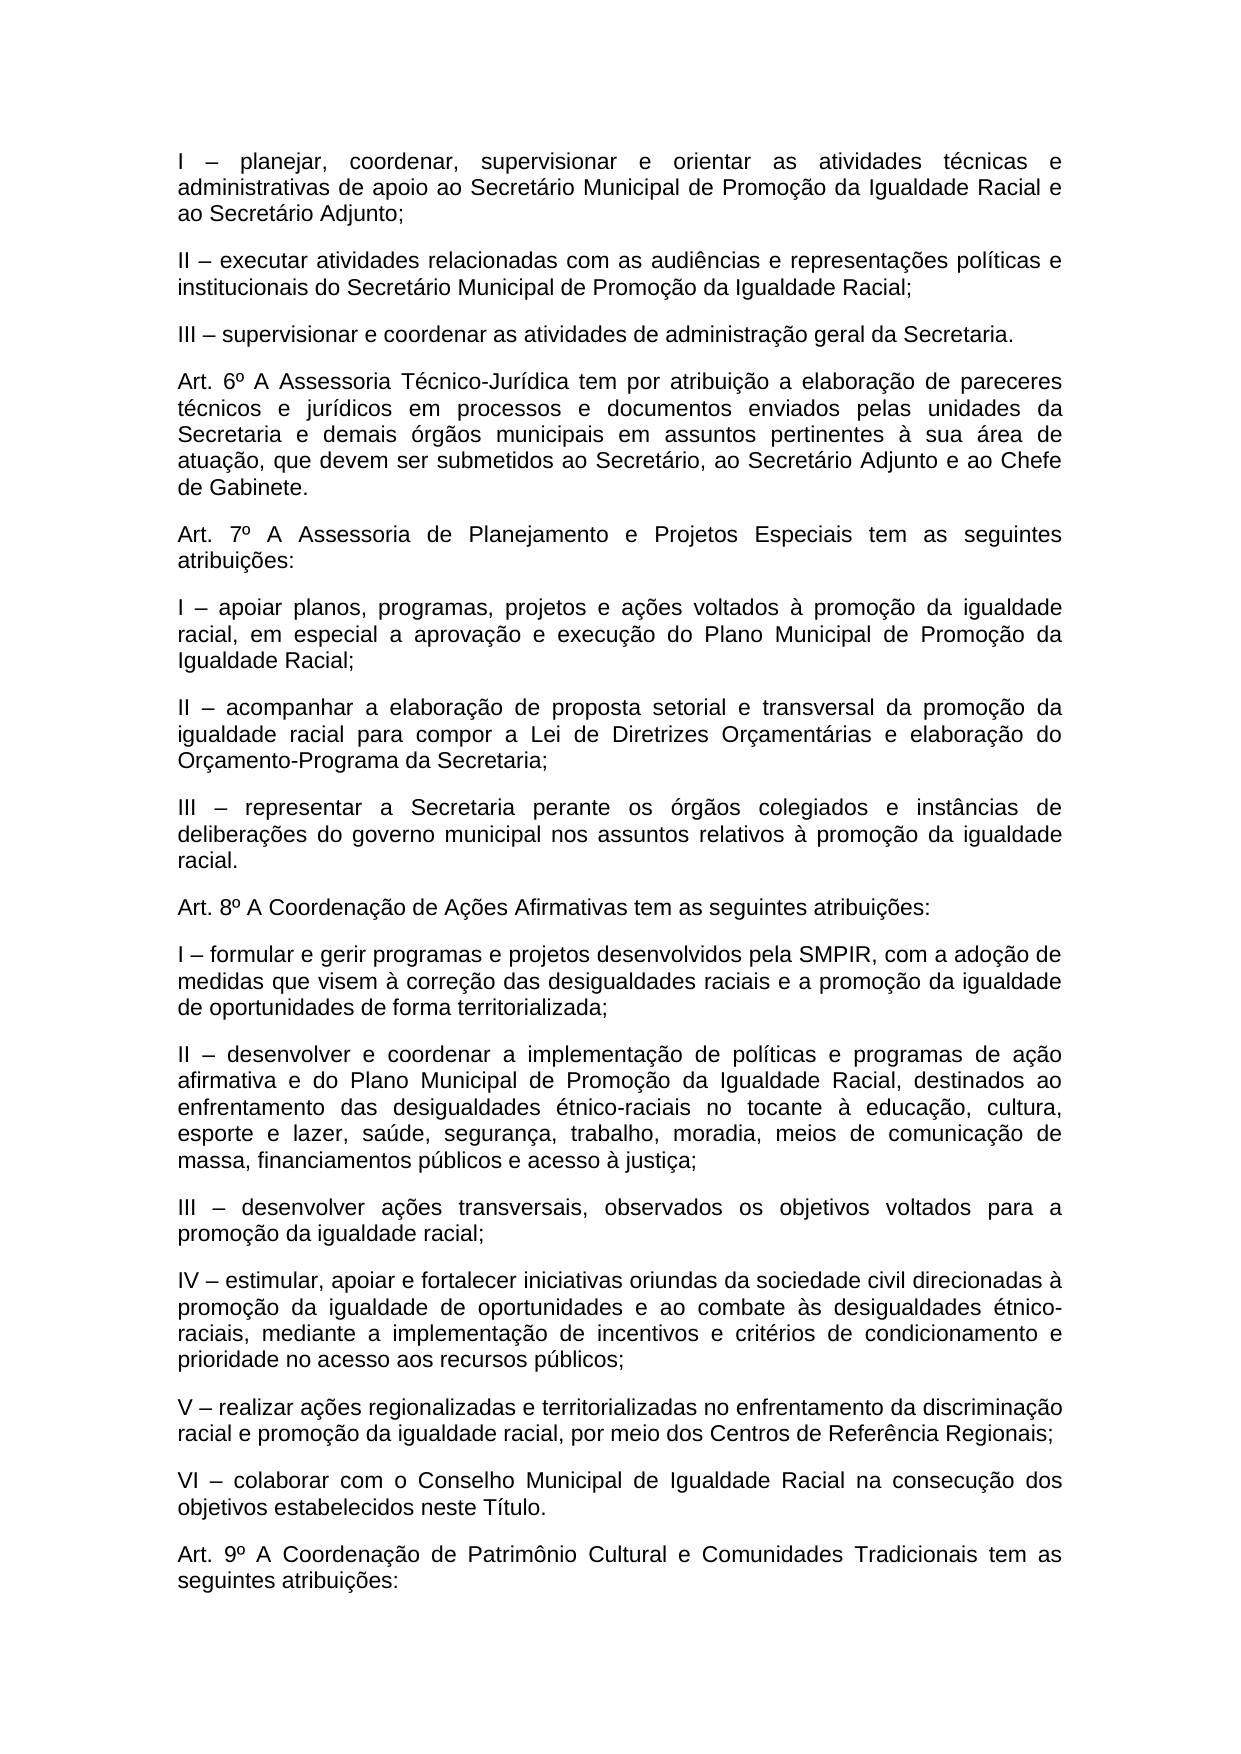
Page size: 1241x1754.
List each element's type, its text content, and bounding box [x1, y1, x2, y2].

text II – acompanhar a elaboração de proposta setorial e transversal da promoção da igualdade racial para compor a Lei de Diretrizes Orçamentárias e elaboração do Orçamento-Programa da Secretaria; [177, 694, 1063, 773]
text I – planejar, coordenar, supervisionar e orientar as atividades técnicas e administrativas de apoio ao Secretário Municipal de Promoção da Igualdade Racial e ao Secretário Adjunto; [177, 148, 1063, 227]
text II – executar atividades relacionadas com as audiências e representações políticas e institucionais do Secretário Municipal de Promoção da Igualdade Racial; [177, 247, 1063, 300]
text IV – estimular, apoiar e fortalecer iniciativas oriundas da sociedade civil direcionadas à promoção da igualdade de oportunidades e ao combate às desigualdades étnico-raciais, mediante a implementação de incentivos e critérios de condicionamento e prioridade no acesso aos recursos públicos; [177, 1267, 1063, 1373]
text III – desenvolver ações transversais, observados os objetivos voltados para a promoção da igualdade racial; [177, 1194, 1063, 1246]
text I – formular e gerir programas e projetos desenvolvidos pela SMPIR, com a adoção de medidas que visem à correção das desigualdades raciais e a promoção da igualdade de oportunidades de forma territorializada; [177, 941, 1063, 1020]
text III – representar a Secretaria perante os órgãos colegiados e instâncias de deliberações do governo municipal nos assuntos relativos à promoção da igualdade racial. [177, 794, 1063, 873]
text VI – colaborar com o Conselho Municipal de Igualdade Racial na consecução dos objetivos estabelecidos neste Título. [177, 1467, 1063, 1520]
text II – desenvolver e coordenar a implementação de políticas e programas de ação afirmativa e do Plano Municipal de Promoção da Igualdade Racial, destinados ao enfrentamento das desigualdades étnico-raciais no tocante à educação, cultura, esporte e lazer, saúde, segurança, trabalho, moradia, meios de comunicação de massa, financiamentos públicos e acesso à justiça; [177, 1041, 1063, 1173]
text Art. 6º A Assessoria Técnico-Jurídica tem por atribuição a elaboração de pareceres técnicos e jurídicos em processos e documentos enviados pelas unidades da Secretaria e demais órgãos municipais em assuntos pertinentes à sua área de atuação, que devem ser submetidos ao Secretário, ao Secretário Adjunto e ao Chefe de Gabinete. [177, 368, 1063, 500]
text I – apoiar planos, programas, projetos e ações voltados à promoção da igualdade racial, em especial a aprovação e execução do Plano Municipal de Promoção da Igualdade Racial; [177, 594, 1063, 673]
text III – supervisionar e coordenar as atividades de administração geral da Secretaria. [177, 321, 1063, 347]
text V – realizar ações regionalizadas e territorializadas no enfrentamento da discriminação racial e promoção da igualdade racial, por meio dos Centros de Referência Regionais; [177, 1393, 1063, 1446]
text Art. 8º A Coordenação de Ações Afirmativas tem as seguintes atribuições: [177, 894, 1063, 920]
text Art. 7º A Assessoria de Planejamento e Projetos Especiais tem as seguintes atribuições: [177, 521, 1063, 573]
text Art. 9º A Coordenação de Patrimônio Cultural e Comunidades Tradicionais tem as seguintes atribuições: [177, 1541, 1063, 1593]
